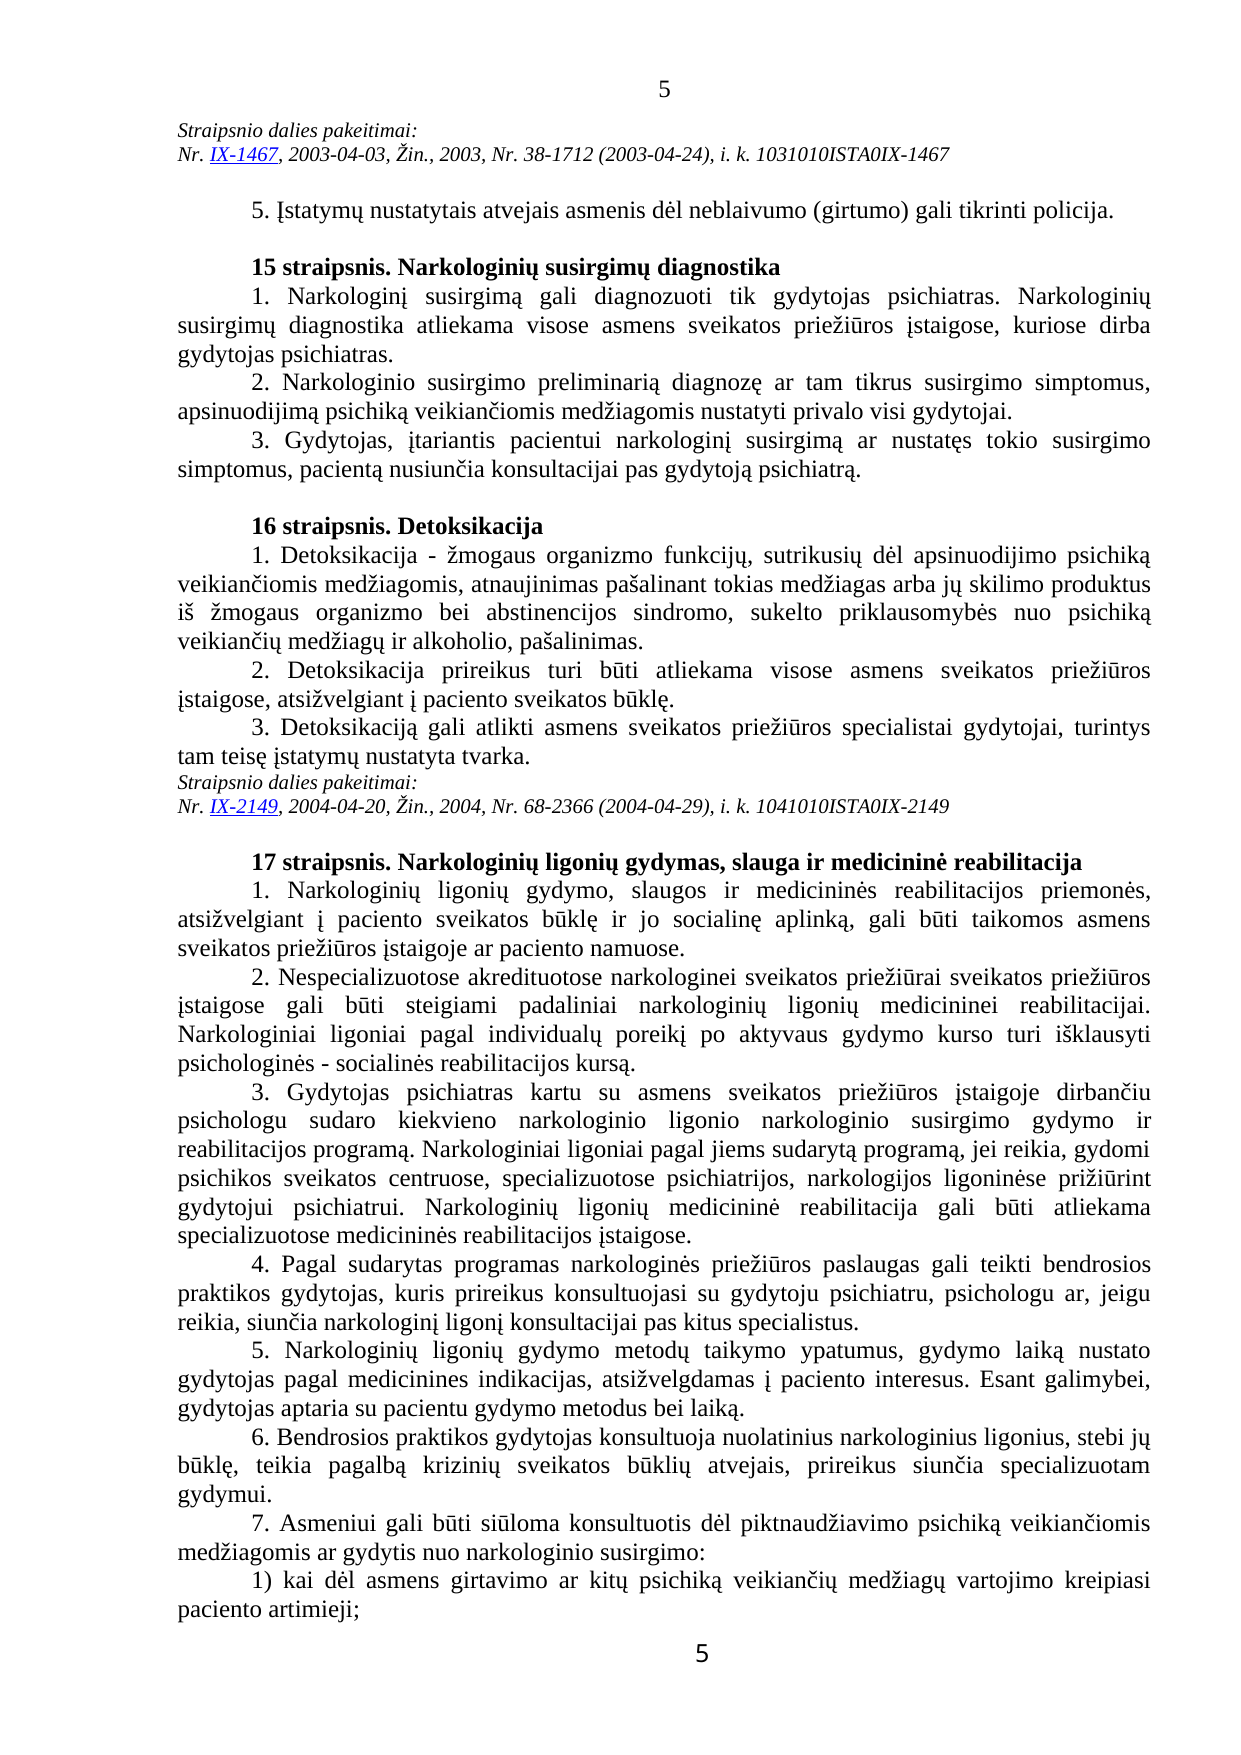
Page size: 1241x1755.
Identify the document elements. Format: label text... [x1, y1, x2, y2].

text Straipsnio dalies pakeitimai: [177, 118, 1152, 142]
text Nr. IX-2149, 2004-04-20, Žin., 2004, Nr. 68-2366 (2004-04-29), i. k. 1041010ISTA0IX-2149 [177, 794, 1152, 818]
text 2. Detoksikacija prireikus turi būti atliekama visose asmens sveikatos priežiūros įstaigose, atsižvelgiant į paciento sveikatos būklę. [177, 655, 1152, 712]
text Nr. IX-1467, 2003-04-03, Žin., 2003, Nr. 38-1712 (2003-04-24), i. k. 1031010ISTA0IX-1467 [177, 142, 1152, 166]
text 16 straipsnis. Detoksikacija [177, 511, 1152, 540]
text 4. Pagal sudarytas programas narkologinės priežiūros paslaugas gali teikti bendrosios praktikos gydytojas, kuris prireikus konsultuojasi su gydytoju psichiatru, psichologu ar, jeigu reikia, siunčia narkologinį ligonį konsultacijai pas kitus specialistus. [177, 1249, 1152, 1336]
text 1. Narkologinių ligonių gydymo, slaugos ir medicininės reabilitacijos priemonės, atsižvelgiant į paciento sveikatos būklę ir jo socialinę aplinką, gali būti taikomos asmens sveikatos priežiūros įstaigoje ar paciento namuose. [177, 876, 1152, 962]
text 1. Narkologinį susirgimą gali diagnozuoti tik gydytojas psichiatras. Narkologinių susirgimų diagnostika atliekama visose asmens sveikatos priežiūros įstaigose, kuriose dirba gydytojas psichiatras. [177, 281, 1152, 367]
text 17 straipsnis. Narkologinių ligonių gydymas, slauga ir medicininė reabilitacija [177, 847, 1152, 876]
text 2. Narkologinio susirgimo preliminarią diagnozę ar tam tikrus susirgimo simptomus, apsinuodijimą psichiką veikiančiomis medžiagomis nustatyti privalo visi gydytojai. [177, 367, 1152, 425]
text 1) kai dėl asmens girtavimo ar kitų psichiką veikiančių medžiagų vartojimo kreipiasi paciento artimieji; [177, 1566, 1152, 1623]
text 2. Nespecializuotose akredituotose narkologinei sveikatos priežiūrai sveikatos priežiūros įstaigose gali būti steigiami padaliniai narkologinių ligonių medicininei reabilitacijai. Narkologiniai ligoniai pagal individualų poreikį po aktyvaus gydymo kurso turi išklausyti psichologinės - socialinės reabilitacijos kursą. [177, 962, 1152, 1077]
text 3. Gydytojas, įtariantis pacientui narkologinį susirgimą ar nustatęs tokio susirgimo simptomus, pacientą nusiunčia konsultacijai pas gydytoją psichiatrą. [177, 425, 1152, 482]
text 1. Detoksikacija - žmogaus organizmo funkcijų, sutrikusių dėl apsinuodijimo psichiką veikiančiomis medžiagomis, atnaujinimas pašalinant tokias medžiagas arba jų skilimo produktus iš žmogaus organizmo bei abstinencijos sindromo, sukelto priklausomybės nuo psichiką veikiančių medžiagų ir alkoholio, pašalinimas. [177, 540, 1152, 655]
text 5. Įstatymų nustatytais atvejais asmenis dėl neblaivumo (girtumo) gali tikrinti policija. [177, 195, 1152, 224]
text 6. Bendrosios praktikos gydytojas konsultuoja nuolatinius narkologinius ligonius, stebi jų būklę, teikia pagalbą krizinių sveikatos būklių atvejais, prireikus siunčia specializuotam gydymui. [177, 1422, 1152, 1508]
text 15 straipsnis. Narkologinių susirgimų diagnostika [177, 252, 1152, 281]
text 3. Gydytojas psichiatras kartu su asmens sveikatos priežiūros įstaigoje dirbančiu psichologu sudaro kiekvieno narkologinio ligonio narkologinio susirgimo gydymo ir reabilitacijos programą. Narkologiniai ligoniai pagal jiems sudarytą programą, jei reikia, gydomi psichikos sveikatos centruose, specializuotose psichiatrijos, narkologijos ligoninėse prižiūrint gydytojui psichiatrui. Narkologinių ligonių medicininė reabilitacija gali būti atliekama specializuotose medicininės reabilitacijos įstaigose. [177, 1077, 1152, 1249]
text 3. Detoksikaciją gali atlikti asmens sveikatos priežiūros specialistai gydytojai, turintys tam teisę įstatymų nustatyta tvarka. [177, 712, 1152, 770]
text Straipsnio dalies pakeitimai: [177, 770, 1152, 794]
text 5. Narkologinių ligonių gydymo metodų taikymo ypatumus, gydymo laiką nustato gydytojas pagal medicinines indikacijas, atsižvelgdamas į paciento interesus. Esant galimybei, gydytojas aptaria su pacientu gydymo metodus bei laiką. [177, 1336, 1152, 1422]
text 7. Asmeniui gali būti siūloma konsultuotis dėl piktnaudžiavimo psichiką veikiančiomis medžiagomis ar gydytis nuo narkologinio susirgimo: [177, 1508, 1152, 1566]
